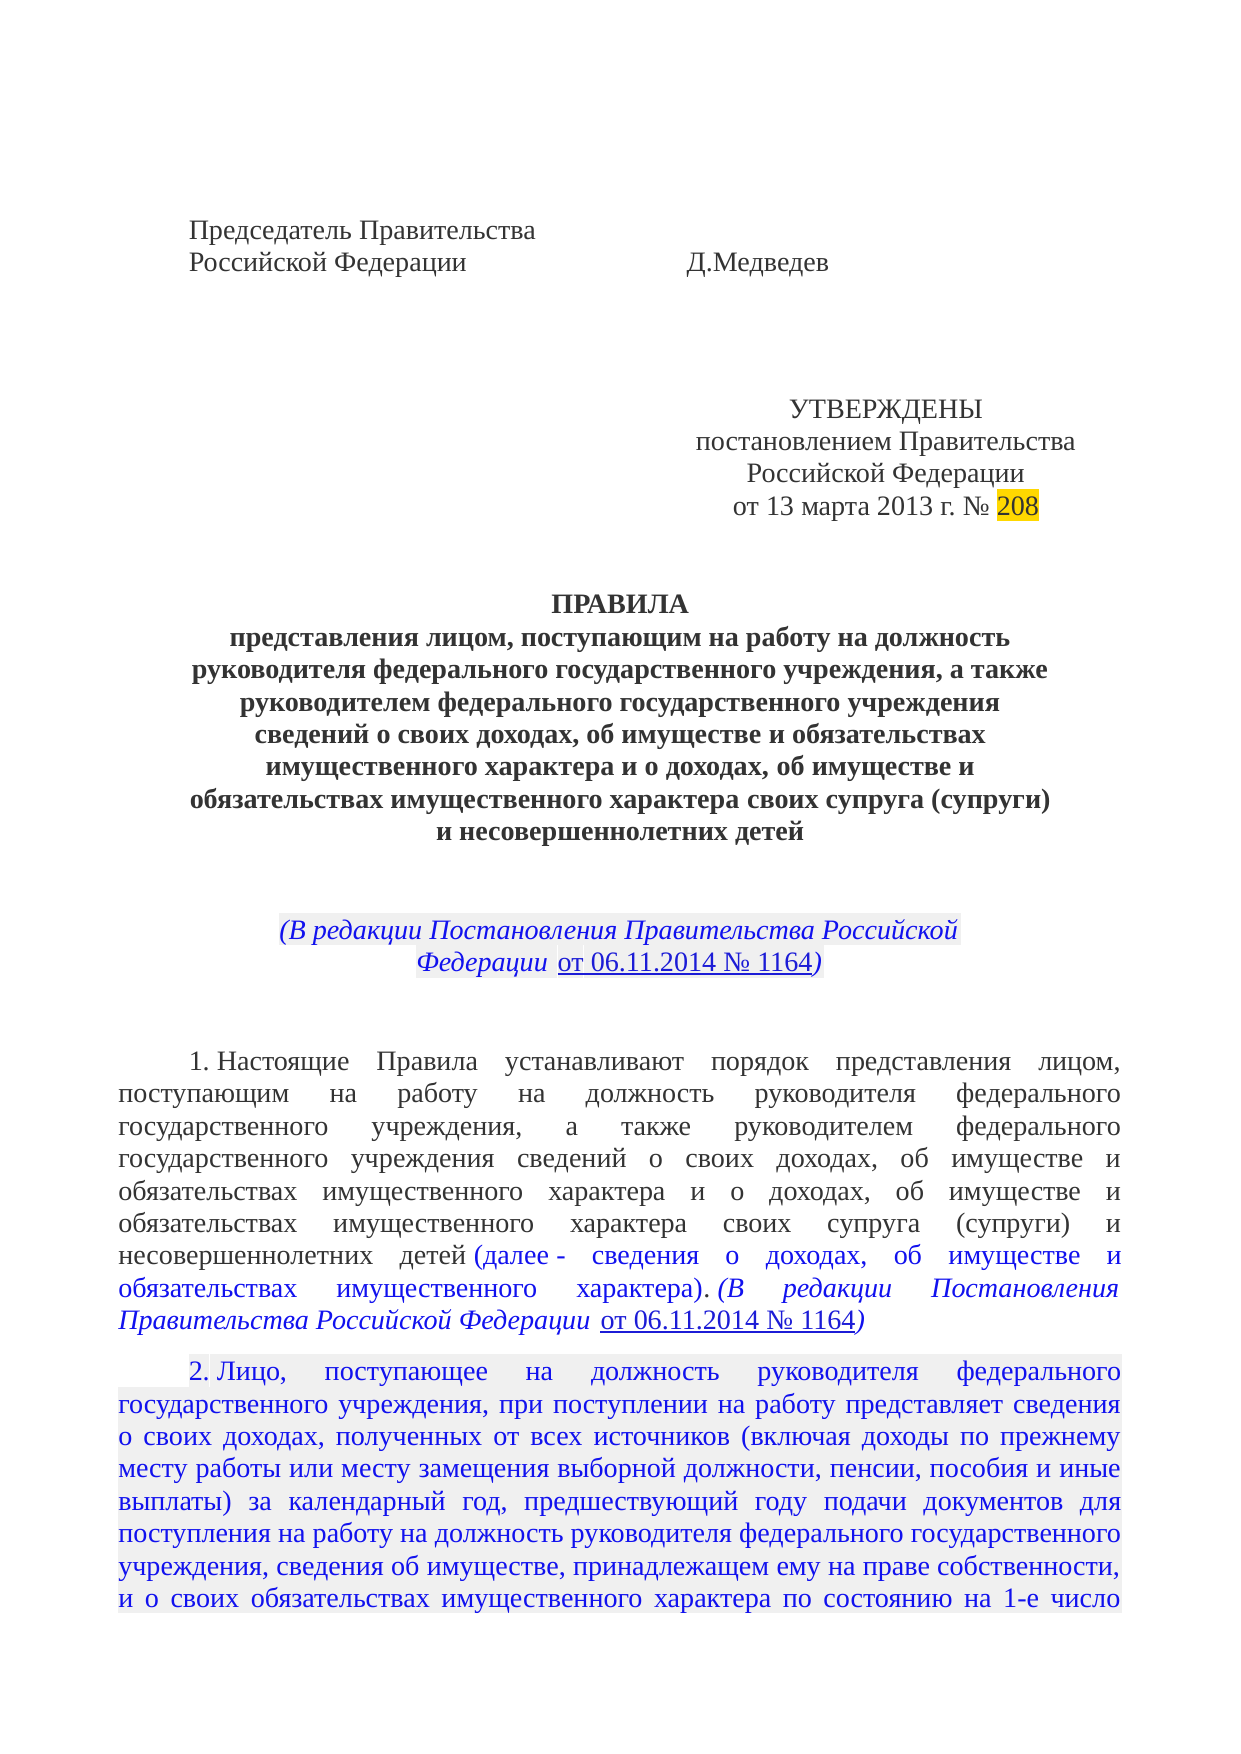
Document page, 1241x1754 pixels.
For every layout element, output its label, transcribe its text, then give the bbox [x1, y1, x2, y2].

text 1. Настоящие Правила устанавливают порядок представления лицом, поступающим на работу на должность руководителя федерального государственного учреждения, а также руководителем федерального государственного учреждения сведений о своих доходах, об имуществе и обязательствах имущественного характера и о доходах, об имуществе и обязательствах имущественного характера своих супруга (супруги) и несовершеннолетних детей (далее - сведения о доходах, об имуществе и обязательствах имущественного характера). (В редакции Постановления Правительства Российской Федерации от 06.11.2014 № 1164) [118, 1044, 1122, 1336]
text (В редакции Постановления Правительства Российской Федерации от 06.11.2014 № 1164) [188, 913, 1052, 978]
text Председатель Правительства Российской Федерации Д.Медведев [188, 213, 1122, 278]
text 2. Лицо, поступающее на должность руководителя федерального государственного учреждения, при поступлении на работу представляет сведения о своих доходах, полученных от всех источников (включая доходы по прежнему месту работы или месту замещения выборной должности, пенсии, пособия и иные выплаты) за календарный год, предшествующий году подачи документов для поступления на работу на должность руководителя федерального государственного учреждения, сведения об имуществе, принадлежащем ему на праве собственности, и о своих обязательствах имущественного характера по состоянию на 1-е число [118, 1354, 1122, 1613]
text УТВЕРЖДЕНЫ постановлением Правительства Российской Федерации от 13 марта 2013 г. № 208 [649, 392, 1122, 521]
text ПРАВИЛА представления лицом, поступающим на работу на должность руководителя федерального государственного учреждения, а также руководителем федерального государственного учреждения сведений о своих доходах, об имуществе и обязательствах имущественного характера и о доходах, об имуществе и обязательствах имущественного характера своих супруга (супруги) и несовершеннолетних детей [188, 587, 1052, 847]
